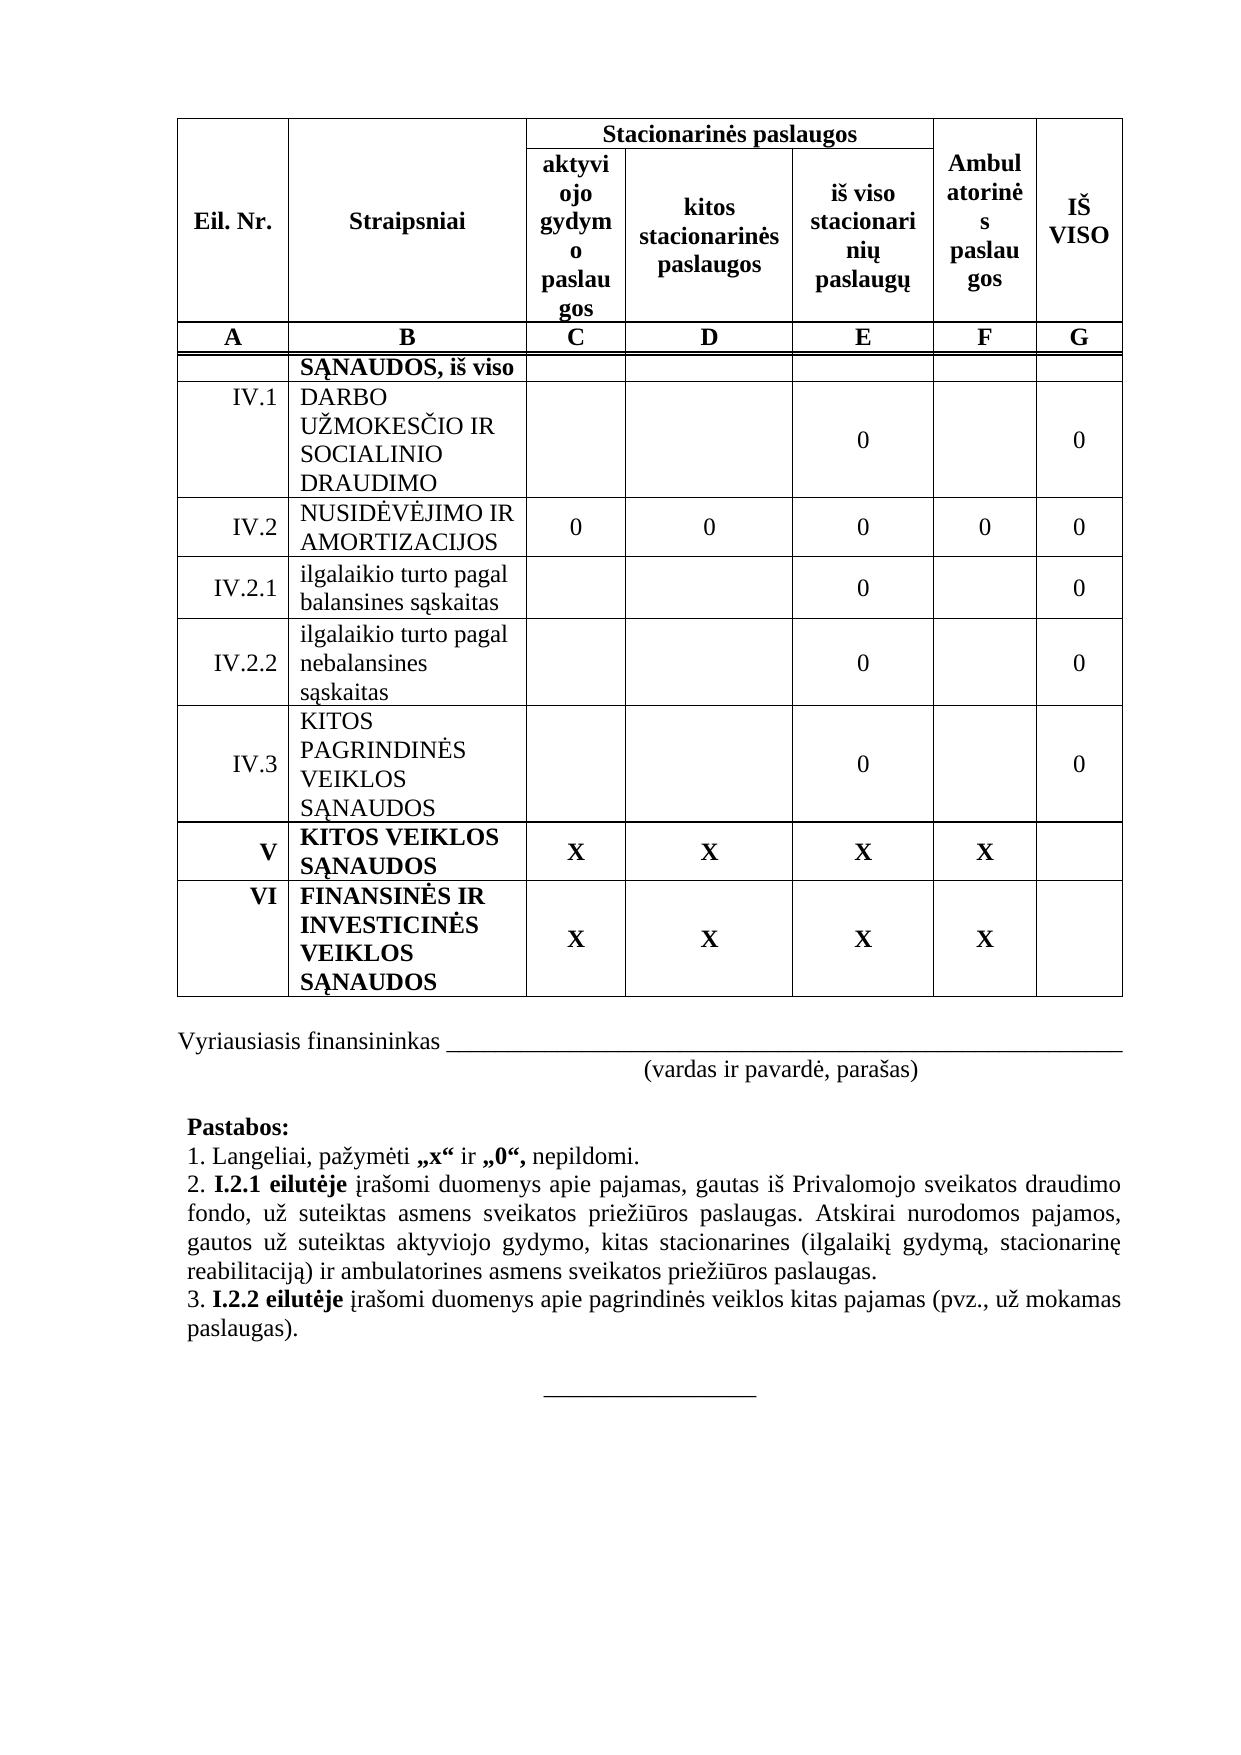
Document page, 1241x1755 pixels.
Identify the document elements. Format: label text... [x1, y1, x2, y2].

table_header Straipsniai [289, 119, 526, 321]
table_cell F [934, 323, 1036, 351]
table_cell C [527, 323, 625, 351]
table_cell X [527, 823, 625, 880]
table_cell [527, 356, 625, 381]
table_cell DARBO UŽMOKESČIO IR SOCIALINIO DRAUDIMO [289, 382, 526, 497]
table_cell [626, 382, 792, 497]
text Pastabos: [187, 1112, 1122, 1141]
text Vyriausiasis finansininkas [177, 1026, 1122, 1054]
table_cell [934, 382, 1036, 497]
table_cell IV.3 [178, 706, 288, 821]
table_cell 0 [527, 498, 625, 556]
table_cell X [626, 881, 792, 996]
table_cell iš viso stacionarinių paslaugų [793, 149, 933, 321]
text _________________ [177, 1371, 1122, 1399]
table_cell B [289, 323, 526, 351]
table_cell X [527, 881, 625, 996]
table_cell A [178, 323, 288, 351]
table_cell 0 [626, 498, 792, 556]
table_cell 0 [1037, 498, 1122, 556]
table_cell ilgalaikio turto pagal nebalansines sąskaitas [289, 619, 526, 705]
table_cell 0 [793, 382, 933, 497]
table_cell aktyviojo gydymo paslaugos [527, 149, 625, 321]
table_cell X [793, 823, 933, 880]
text 3. I.2.2 eilutėje įrašomi duomenys apie pagrindinės veiklos kitas pajamas (pvz., už mokamas paslaugas). [187, 1284, 1122, 1342]
table_cell [626, 619, 792, 705]
table_cell [626, 557, 792, 618]
table_cell IV.1 [178, 382, 288, 497]
table_cell 0 [793, 557, 933, 618]
table_cell E [793, 323, 933, 351]
table_header Stacionarinės paslaugos [527, 119, 933, 148]
table_cell [1037, 823, 1122, 880]
table_cell [934, 619, 1036, 705]
table_cell IV.2.2 [178, 619, 288, 705]
table_cell D [626, 323, 792, 351]
table_cell NUSIDĖVĖJIMO IR AMORTIZACIJOS [289, 498, 526, 556]
text (vardas ir pavardė, parašas) [440, 1054, 1122, 1083]
table_cell [626, 356, 792, 381]
table_cell [934, 557, 1036, 618]
table_cell [626, 706, 792, 821]
table_cell [934, 706, 1036, 821]
table_cell 0 [793, 619, 933, 705]
text 1. Langeliai, pažymėti „x“ ir „0“, nepildomi. [187, 1141, 1122, 1169]
table_cell [527, 706, 625, 821]
table_cell [527, 557, 625, 618]
table_cell KITOS PAGRINDINĖS VEIKLOS SĄNAUDOS [289, 706, 526, 821]
table_cell 0 [934, 498, 1036, 556]
table_cell X [934, 881, 1036, 996]
table_cell [527, 619, 625, 705]
table_cell X [793, 881, 933, 996]
table_cell X [934, 823, 1036, 880]
table_cell SĄNAUDOS, iš viso [289, 356, 526, 381]
table_cell [934, 356, 1036, 381]
table_cell 0 [1037, 706, 1122, 821]
table_cell KITOS VEIKLOS SĄNAUDOS [289, 823, 526, 880]
table_cell G [1037, 323, 1122, 351]
table_header Eil. Nr. [178, 119, 288, 321]
table_cell IV.2.1 [178, 557, 288, 618]
table_cell IV.2 [178, 498, 288, 556]
table_cell ilgalaikio turto pagal balansines sąskaitas [289, 557, 526, 618]
table_cell [178, 356, 288, 381]
table_cell X [626, 823, 792, 880]
table_cell FINANSINĖS IR INVESTICINĖS VEIKLOS SĄNAUDOS [289, 881, 526, 996]
table_cell 0 [1037, 382, 1122, 497]
table_cell VI [178, 881, 288, 996]
table_header Ambulatorinės paslaugos [934, 119, 1036, 321]
table_cell 0 [1037, 557, 1122, 618]
table_cell V [178, 823, 288, 880]
table_cell kitos stacionarinės paslaugos [626, 149, 792, 321]
table_cell [793, 356, 933, 381]
table_cell [1037, 881, 1122, 996]
table_cell 0 [793, 498, 933, 556]
table_cell 0 [1037, 619, 1122, 705]
table_cell 0 [793, 706, 933, 821]
table_cell [527, 382, 625, 497]
text 2. I.2.1 eilutėje įrašomi duomenys apie pajamas, gautas iš Privalomojo sveikatos draudimo fondo, už suteiktas asmens sveikatos priežiūros paslaugas. Atskirai nurodomos pajamos, gautos už suteiktas aktyviojo gydymo, kitas stacionarines (ilgalaikį gydymą, stacionarinę reabilitaciją) ir ambulatorines asmens sveikatos priežiūros paslaugas. [187, 1169, 1122, 1284]
table_header IŠ VISO [1037, 119, 1122, 321]
table_cell [1037, 356, 1122, 381]
